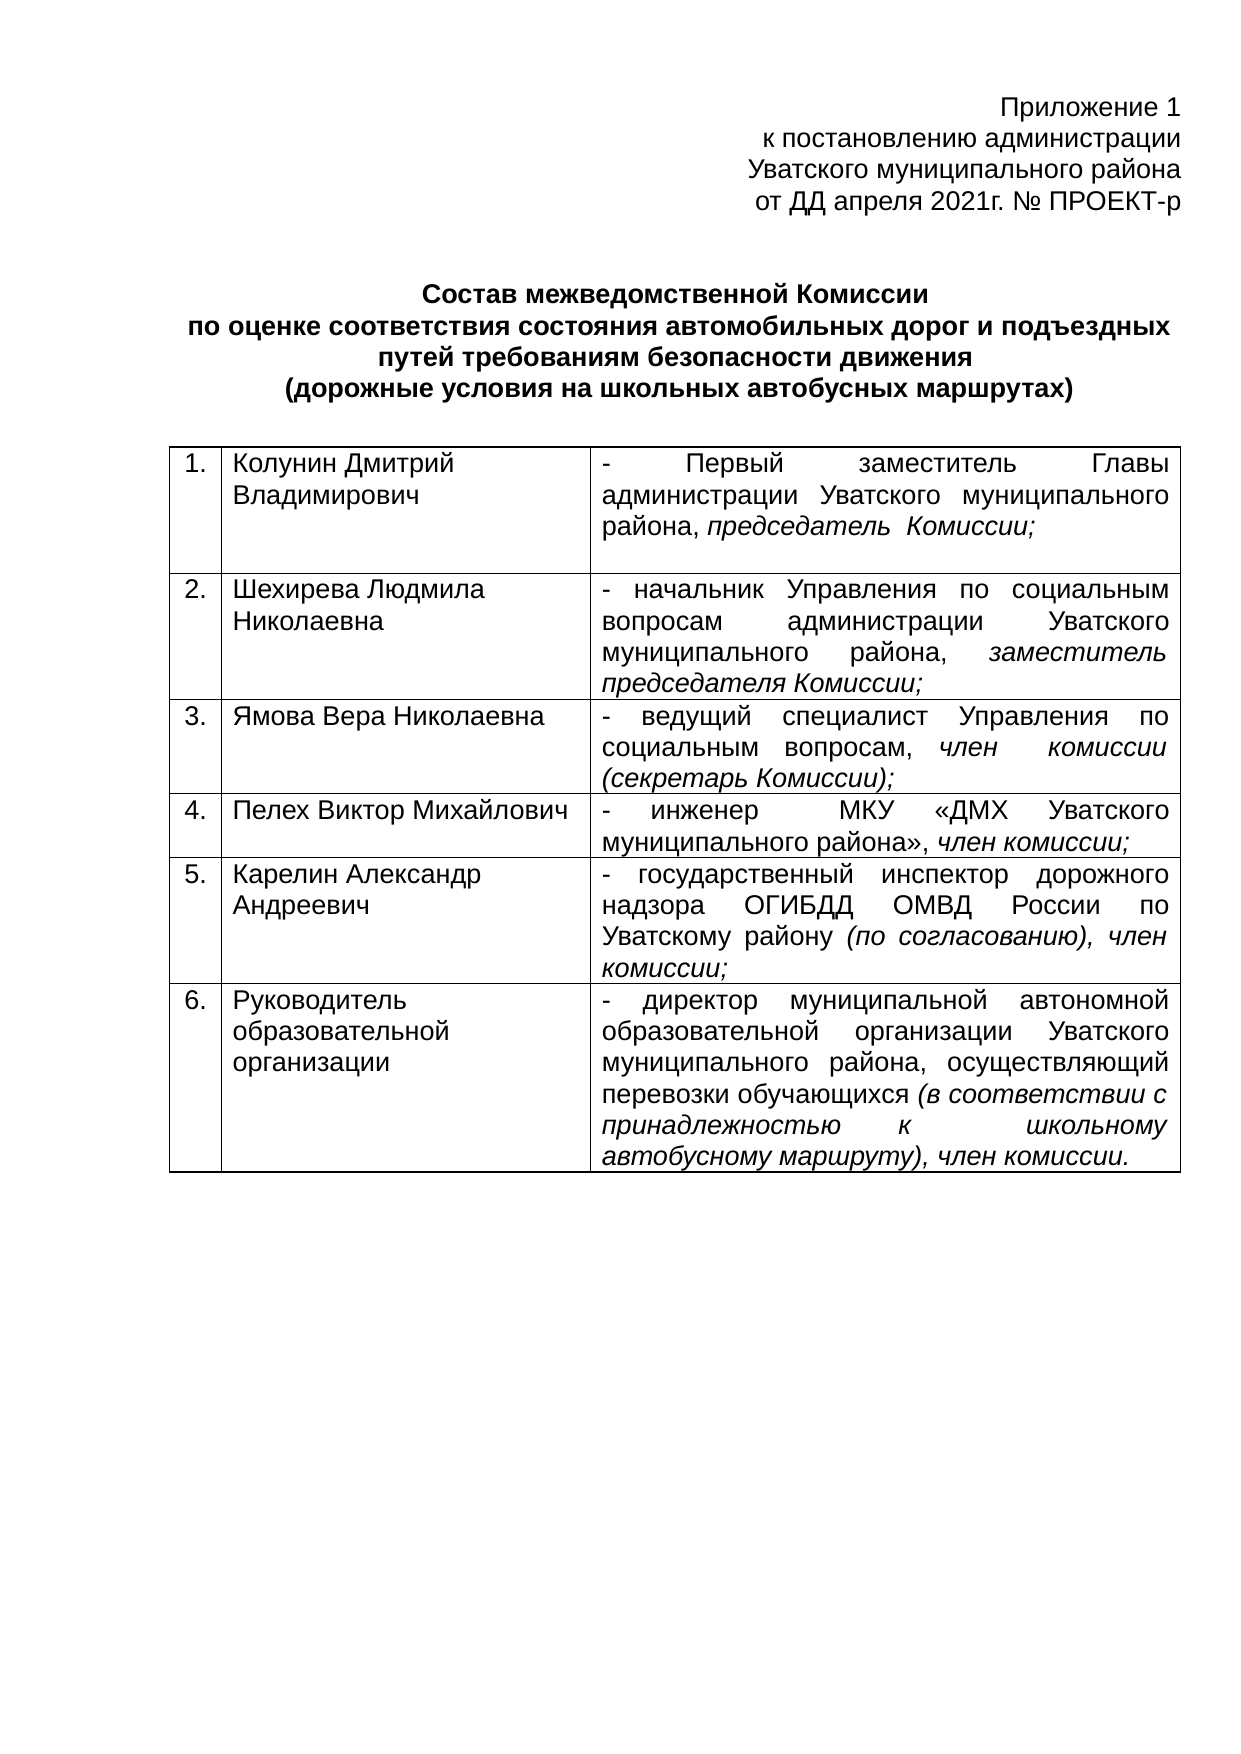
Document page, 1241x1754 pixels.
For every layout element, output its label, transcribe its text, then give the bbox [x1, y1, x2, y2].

table_cell 2. [170, 574, 221, 698]
text от ДД апреля 2021г. № ПРОЕКТ-р [177, 184, 1181, 216]
table_cell 3. [170, 700, 221, 793]
text по оценке соответствия состояния автомобильных дорог и подъездных путей требованиям безопасности движения [177, 309, 1181, 372]
table_cell 5. [170, 858, 221, 983]
text (дорожные условия на школьных автобусных маршрутах) [177, 372, 1181, 403]
table_cell - начальник Управления по социальным вопросам администрации Уватского муниципального района, заместитель председателя Комиссии; [591, 574, 1180, 698]
table_cell 4. [170, 794, 221, 857]
table_cell - инженер МКУ «ДМХ Уватского муниципального района», член комиссии; [591, 794, 1180, 857]
text Состав межведомственной Комиссии [177, 278, 1181, 309]
table_cell Шехирева Людмила Николаевна [222, 574, 590, 698]
table_header 1. [170, 448, 221, 572]
text Уватского муниципального района [177, 153, 1181, 184]
table_cell 6. [170, 984, 221, 1171]
table_header - Первый заместитель Главы администрации Уватского муниципального района, председатель Комиссии; [591, 448, 1180, 572]
table_cell - ведущий специалист Управления по социальным вопросам, член комиссии (секретарь Комиссии); [591, 700, 1180, 793]
table_cell Руководитель образовательной организации [222, 984, 590, 1171]
table_cell - директор муниципальной автономной образовательной организации Уватского муниципального района, осуществляющий перевозки обучающихся (в соответствии с принадлежностью к школьному автобусному маршруту), член комиссии. [591, 984, 1180, 1171]
table_header Колунин Дмитрий Владимирович [222, 448, 590, 572]
text Приложение 1 [177, 91, 1181, 122]
text к постановлению администрации [177, 122, 1181, 153]
table_cell Ямова Вера Николаевна [222, 700, 590, 793]
table_cell - государственный инспектор дорожного надзора ОГИБДД ОМВД России по Уватскому району (по согласованию), член комиссии; [591, 858, 1180, 983]
table_cell Карелин Александр Андреевич [222, 858, 590, 983]
table_cell Пелех Виктор Михайлович [222, 794, 590, 857]
